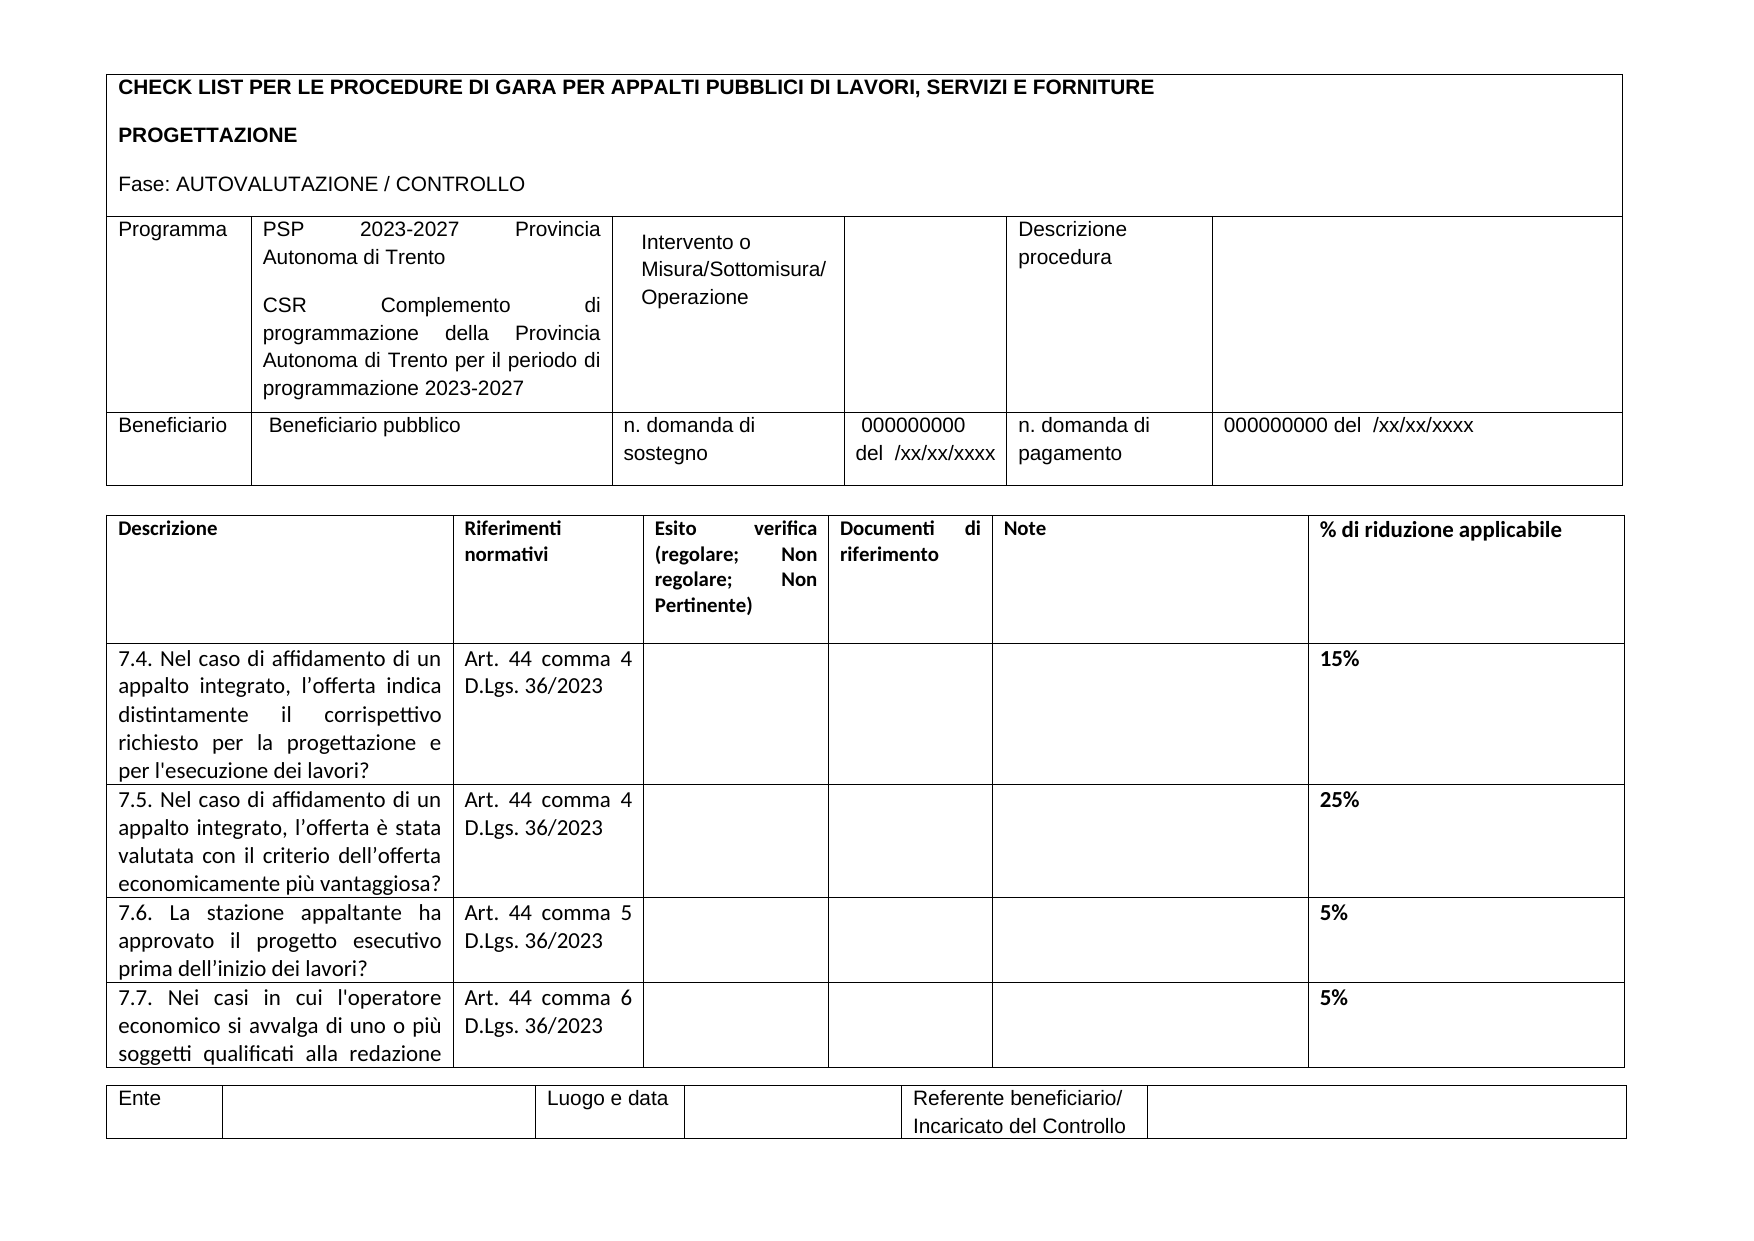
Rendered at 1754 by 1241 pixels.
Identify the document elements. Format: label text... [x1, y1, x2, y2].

table_cell [829, 644, 992, 784]
table_cell 5% [1309, 898, 1624, 982]
table_cell 7.5. Nel caso di affidamento di un appalto integrato, l’offerta è stata valutata con il criterio dell’offerta economicamente più vantaggiosa? [107, 785, 453, 897]
table_cell [644, 983, 828, 1067]
table_header % di riduzione applicabile [1309, 516, 1624, 643]
table_header Documenti di riferimento [829, 516, 992, 643]
table_cell 7.6. La stazione appaltante ha approvato il progetto esecutivo prima dell’inizio dei lavori? [107, 898, 453, 982]
table_header Note [993, 516, 1308, 643]
table_cell Art. 44 comma 4 D.Lgs. 36/2023 [454, 644, 643, 784]
table_cell 15% [1309, 644, 1624, 784]
table_cell [993, 898, 1308, 982]
table_cell 25% [1309, 785, 1624, 897]
table_header Esito verifica (regolare; Non regolare; Non Pertinente) [644, 516, 828, 643]
table_cell Art. 44 comma 4 D.Lgs. 36/2023 [454, 785, 643, 897]
table_cell [829, 983, 992, 1067]
table_cell 5% [1309, 983, 1624, 1067]
table_cell [993, 983, 1308, 1067]
table_cell [644, 785, 828, 897]
table_cell [993, 644, 1308, 784]
table_cell [993, 785, 1308, 897]
table_cell Art. 44 comma 5 D.Lgs. 36/2023 [454, 898, 643, 982]
table_header Riferimenti normativi [454, 516, 643, 643]
table_cell [644, 644, 828, 784]
table_cell [829, 898, 992, 982]
table_cell Art. 44 comma 6 D.Lgs. 36/2023 [454, 983, 643, 1067]
table_cell 7.4. Nel caso di affidamento di un appalto integrato, l’offerta indica distintamente il corrispettivo richiesto per la progettazione e per l'esecuzione dei lavori? [107, 644, 453, 784]
table_header Descrizione [107, 516, 453, 643]
table_cell [644, 898, 828, 982]
table_cell 7.7. Nei casi in cui l'operatore economico si avvalga di uno o più soggetti qualificati alla redazione [107, 983, 453, 1067]
table_cell [829, 785, 992, 897]
